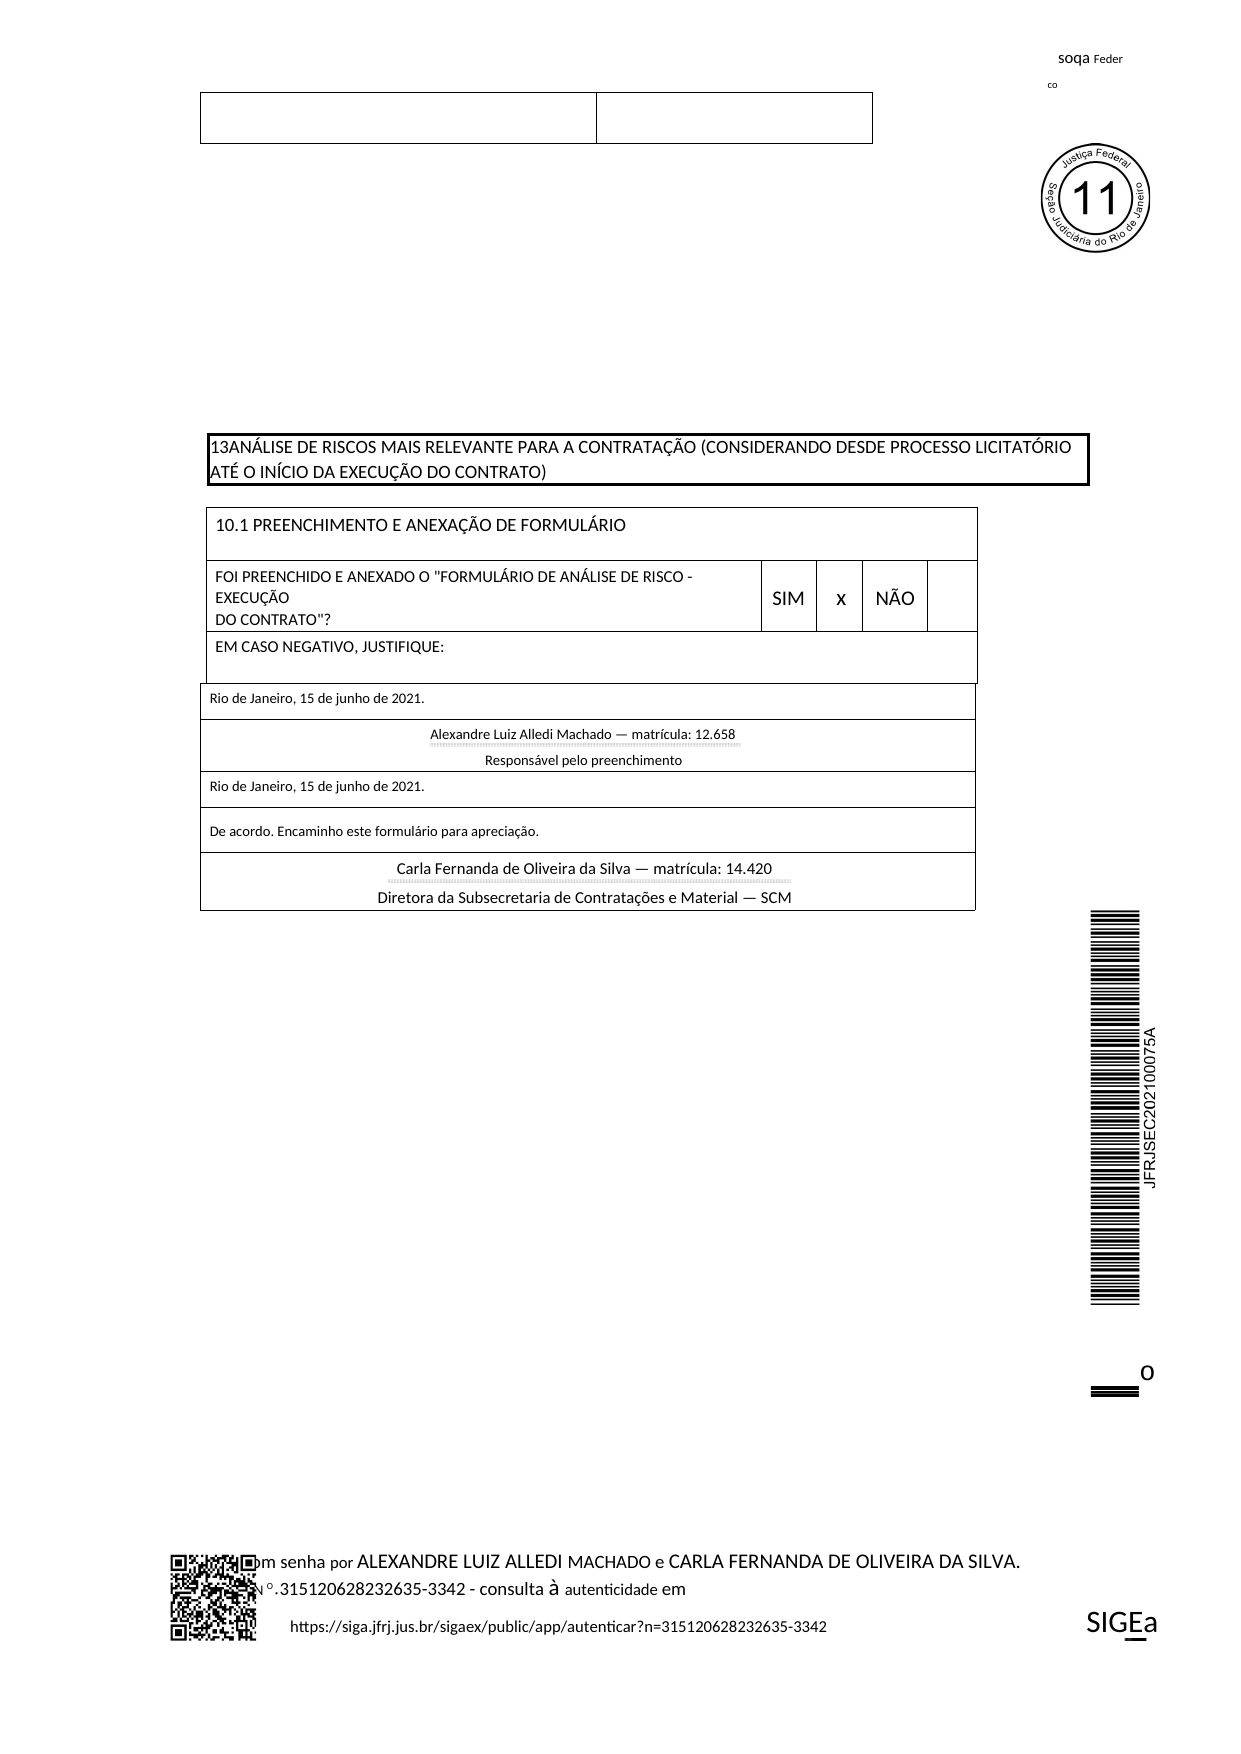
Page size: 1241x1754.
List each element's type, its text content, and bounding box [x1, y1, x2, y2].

table_cell EM CASO NEGATIVO, JUSTIFIQUE: [207, 632, 761, 683]
table_cell [201, 93, 596, 143]
table_cell Rio de Janeiro, 15 de junho de 2021. [201, 772, 975, 806]
table_cell [873, 91, 978, 143]
table_cell [761, 632, 817, 683]
table_cell [817, 632, 862, 683]
table_cell [597, 93, 872, 143]
table_header [761, 508, 817, 560]
table_cell SIM [762, 561, 816, 631]
table_cell [200, 631, 206, 683]
table_header [862, 508, 977, 560]
table_cell Alexandre Luiz Alledi Machado — matrícula: 12.658 Responsável pelo preenchimento [201, 720, 975, 771]
table_cell De acordo. Encaminho este formulário para apreciação. [201, 808, 975, 852]
table_cell Carla Fernanda de Oliveira da Silva — matrícula: 14.420 Diretora da Subsecretaria de Contratações e Material — SCM [201, 853, 975, 910]
table_cell FOI PREENCHIDO E ANEXADO O "FORMULÁRIO DE ANÁLISE DE RISCO - EXECUÇÃO DO CONTRATO"? [207, 561, 761, 631]
table_cell [862, 632, 977, 683]
table_cell [928, 561, 977, 631]
table_header [200, 507, 206, 560]
table_cell [200, 560, 206, 631]
table_header 10.1 PREENCHIMENTO E ANEXAÇÃO DE FORMULÁRIO [207, 508, 761, 560]
subtitle ANÁLISE DE RISCOS MAIS RELEVANTE PARA A CONTRATAÇÃO (CONSIDERANDO DESDE PROCESSO LICITATÓRIO ATÉ O INÍCIO DA EXECUÇÃO DO CONTRATO) [210, 436, 1087, 483]
table_cell NÃO [863, 561, 927, 631]
table_cell x [817, 561, 862, 631]
table_cell Rio de Janeiro, 15 de junho de 2021. [201, 684, 975, 719]
table_header [817, 508, 862, 560]
